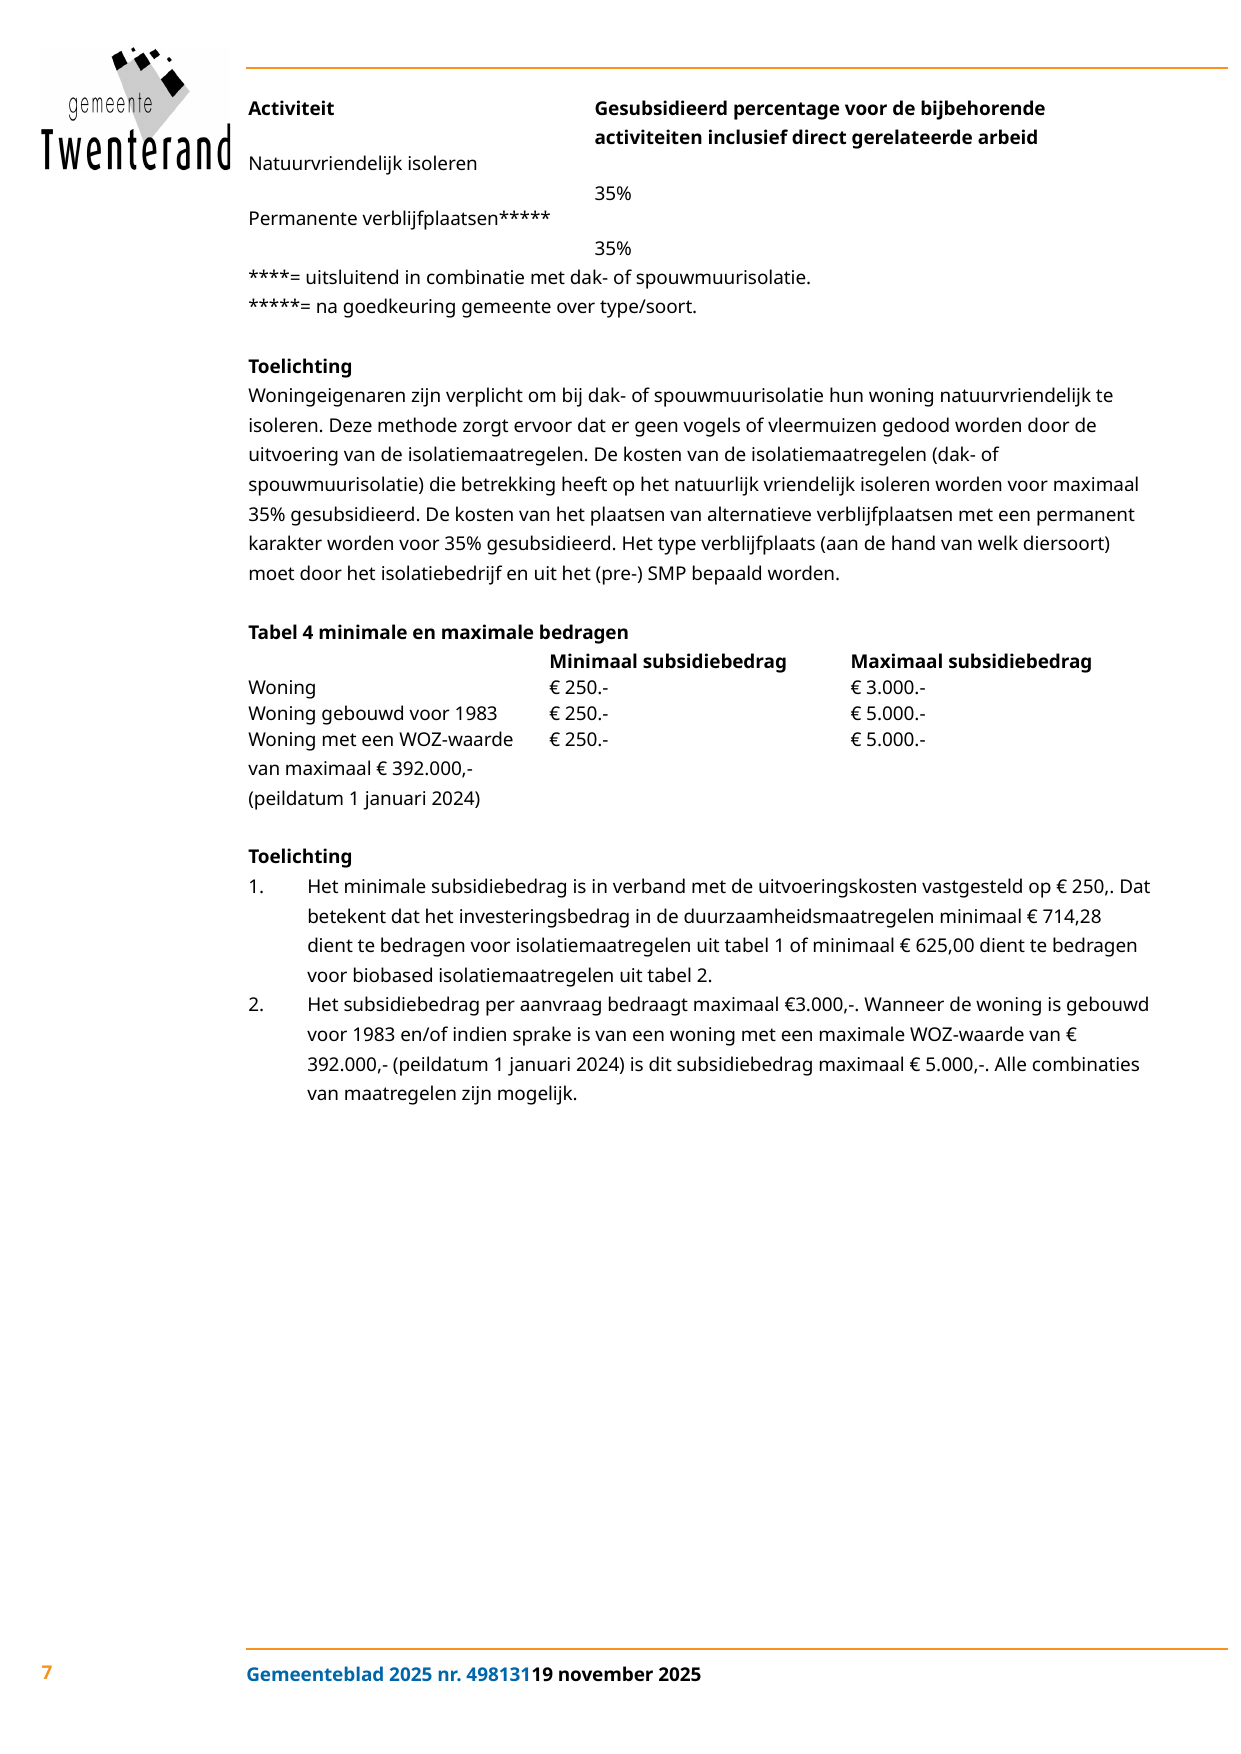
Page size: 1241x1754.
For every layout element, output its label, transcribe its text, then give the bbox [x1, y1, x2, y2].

text Tabel 4 minimale en maximale bedragen [248, 619, 1152, 645]
table_cell 35% [594, 150, 1152, 206]
table_cell Natuurvriendelijk isoleren [248, 150, 594, 206]
table_cell Woning [248, 675, 549, 700]
table_header Minimaal subsidiebedrag [549, 649, 850, 674]
table_cell 35% [594, 206, 1152, 261]
list Het minimale subsidiebedrag is in verband met de uitvoeringskosten vastgesteld op € 250,. Dat betekent dat het investeringsbedrag in de duurzaamheidsmaatregelen minimaal € 714,28 dient te bedragen voor isolatiemaatregelen uit tabel 1 of minimaal € 625,00 dient te bedragen voor biobased isolatiemaatregelen uit tabel 2. [248, 873, 1152, 988]
table_cell € 250.- [549, 675, 850, 700]
table_header Gesubsidieerd percentage voor de bijbehorende activiteiten inclusief direct gerelateerde arbeid [594, 95, 1152, 150]
table_cell Woning gebouwd voor 1983 [248, 700, 549, 726]
text ****= uitsluitend in combinatie met dak- of spouwmuurisolatie. [248, 264, 1152, 290]
text Toelichting [248, 353, 1152, 378]
table_header Maximaal subsidiebedrag [850, 649, 1152, 674]
table_cell Permanente verblijfplaatsen***** [248, 206, 594, 261]
text Toelichting [248, 844, 1152, 869]
table_cell € 250.- [549, 700, 850, 726]
table_header Activiteit [248, 95, 594, 150]
table_header [248, 649, 549, 674]
table_cell € 250.- [549, 726, 850, 811]
table_cell € 5.000.- [850, 700, 1152, 726]
list Het subsidiebedrag per aanvraag bedraagt maximaal €3.000,-. Wanneer de woning is gebouwd voor 1983 en/of indien sprake is van een woning met een maximale WOZ-waarde van € 392.000,- (peildatum 1 januari 2024) is dit subsidiebedrag maximaal € 5.000,-. Alle combinaties van maatregelen zijn mogelijk. [248, 992, 1152, 1106]
table_cell € 5.000.- [850, 726, 1152, 811]
text Woningeigenaren zijn verplicht om bij dak- of spouwmuurisolatie hun woning natuurvriendelijk te isoleren. Deze methode zorgt ervoor dat er geen vogels of vleermuizen gedood worden door de uitvoering van de isolatiemaatregelen. De kosten van de isolatiemaatregelen (dak- of spouwmuurisolatie) die betrekking heeft op het natuurlijk vriendelijk isoleren worden voor maximaal 35% gesubsidieerd. De kosten van het plaatsen van alternatieve verblijfplaatsen met een permanent karakter worden voor 35% gesubsidieerd. Het type verblijfplaats (aan de hand van welk diersoort) moet door het isolatiebedrijf en uit het (pre-) SMP bepaald worden. [248, 382, 1152, 586]
table_cell Woning met een WOZ-waarde van maximaal € 392.000,- (peildatum 1 januari 2024) [248, 726, 549, 811]
text *****= na goedkeuring gemeente over type/soort. [248, 294, 1152, 319]
picture [41, 47, 231, 172]
table_cell € 3.000.- [850, 675, 1152, 700]
